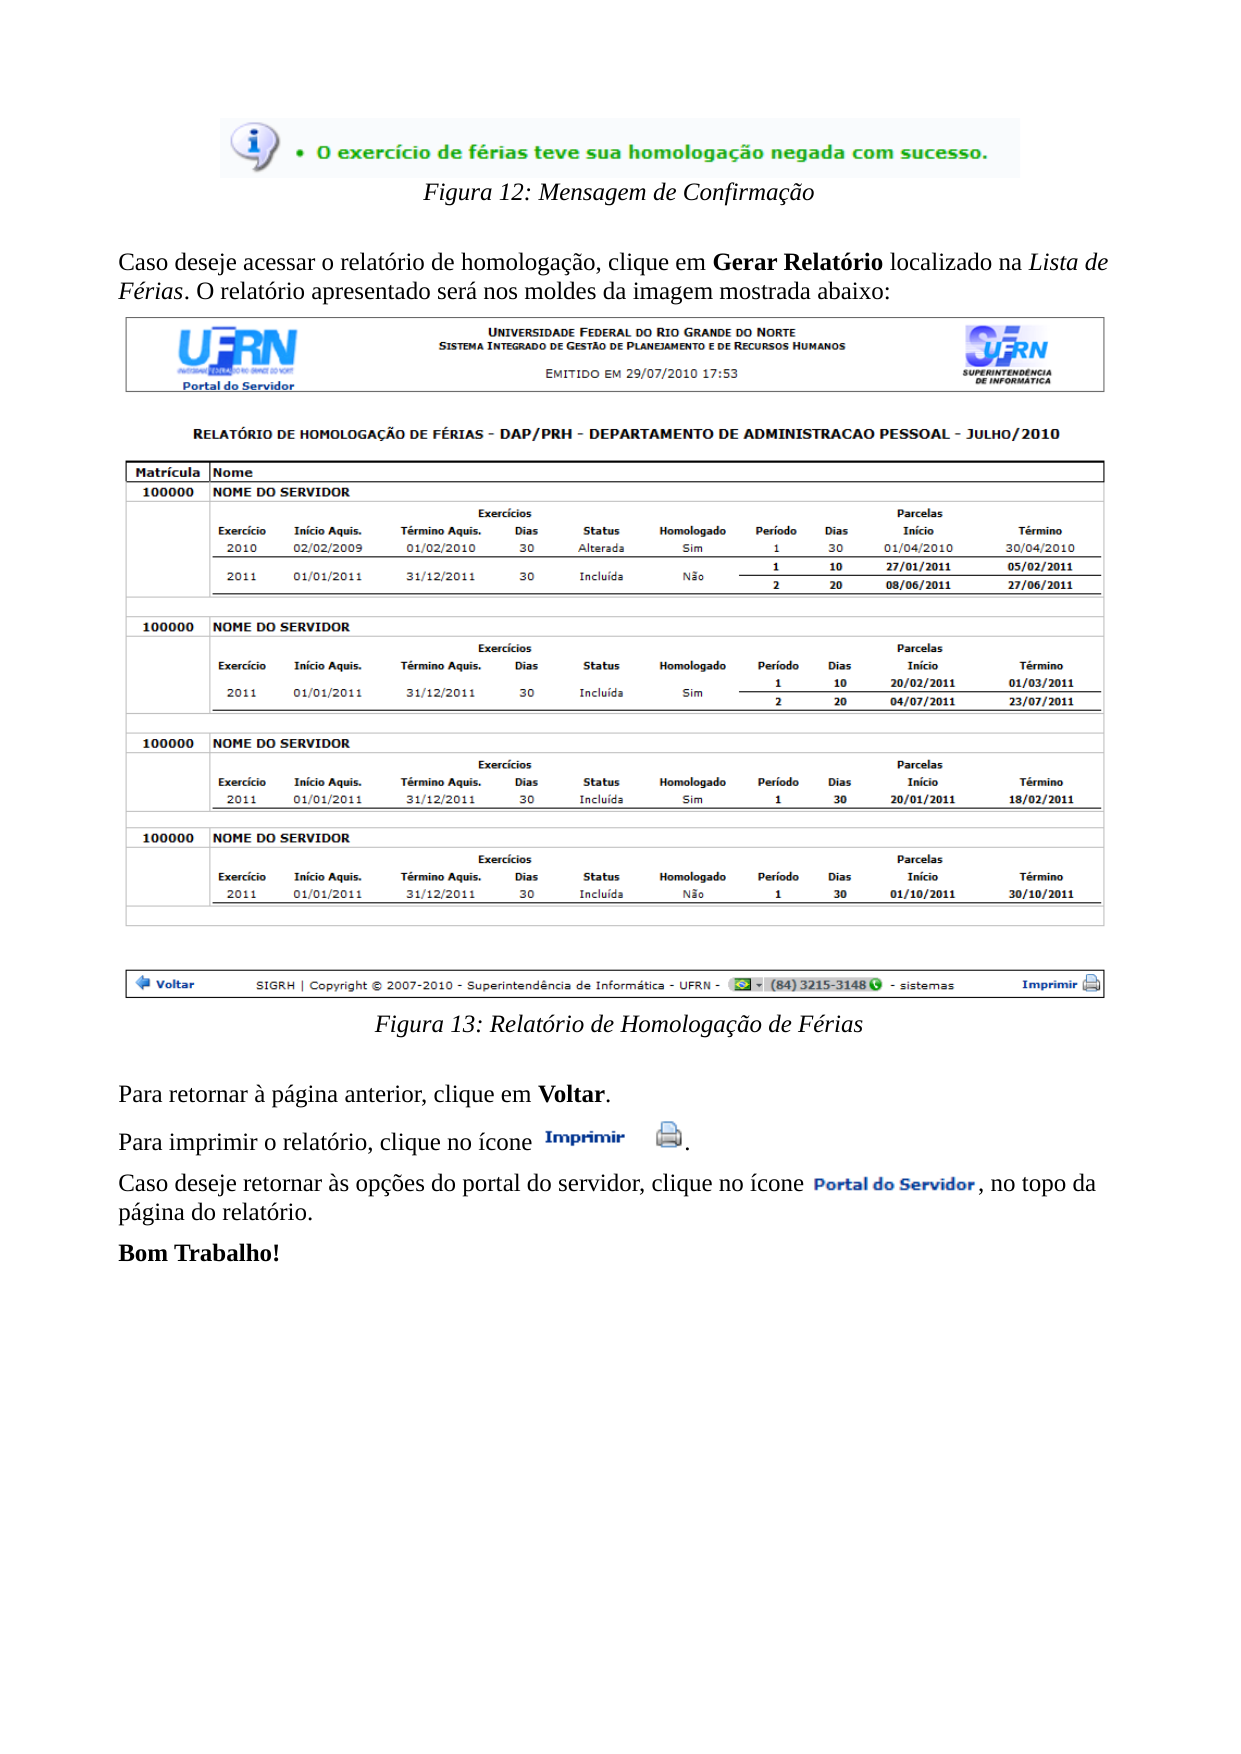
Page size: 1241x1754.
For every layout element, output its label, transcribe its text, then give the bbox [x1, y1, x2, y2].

text Caso deseje retornar às opções do portal do servidor, clique no ícone , no topo da página do relatório. [118, 1168, 1122, 1226]
picture [118, 317, 1123, 1010]
text Figura 12: Mensagem de Confirmação [220, 178, 1020, 206]
picture [220, 118, 1020, 178]
picture [810, 1174, 978, 1192]
text Caso deseje acessar o relatório de homologação, clique em Gerar Relatório localizado na Lista de Férias. O relatório apresentado será nos moldes da imagem mostrada abaixo: [118, 247, 1122, 305]
text Para retornar à página anterior, clique em Voltar. [118, 1079, 1122, 1108]
text Figura 13: Relatório de Homologação de Férias [118, 1010, 1122, 1038]
text Para imprimir o relatório, clique no ícone . [118, 1121, 1122, 1156]
picture [538, 1120, 685, 1151]
text Bom Trabalho! [118, 1238, 1122, 1267]
